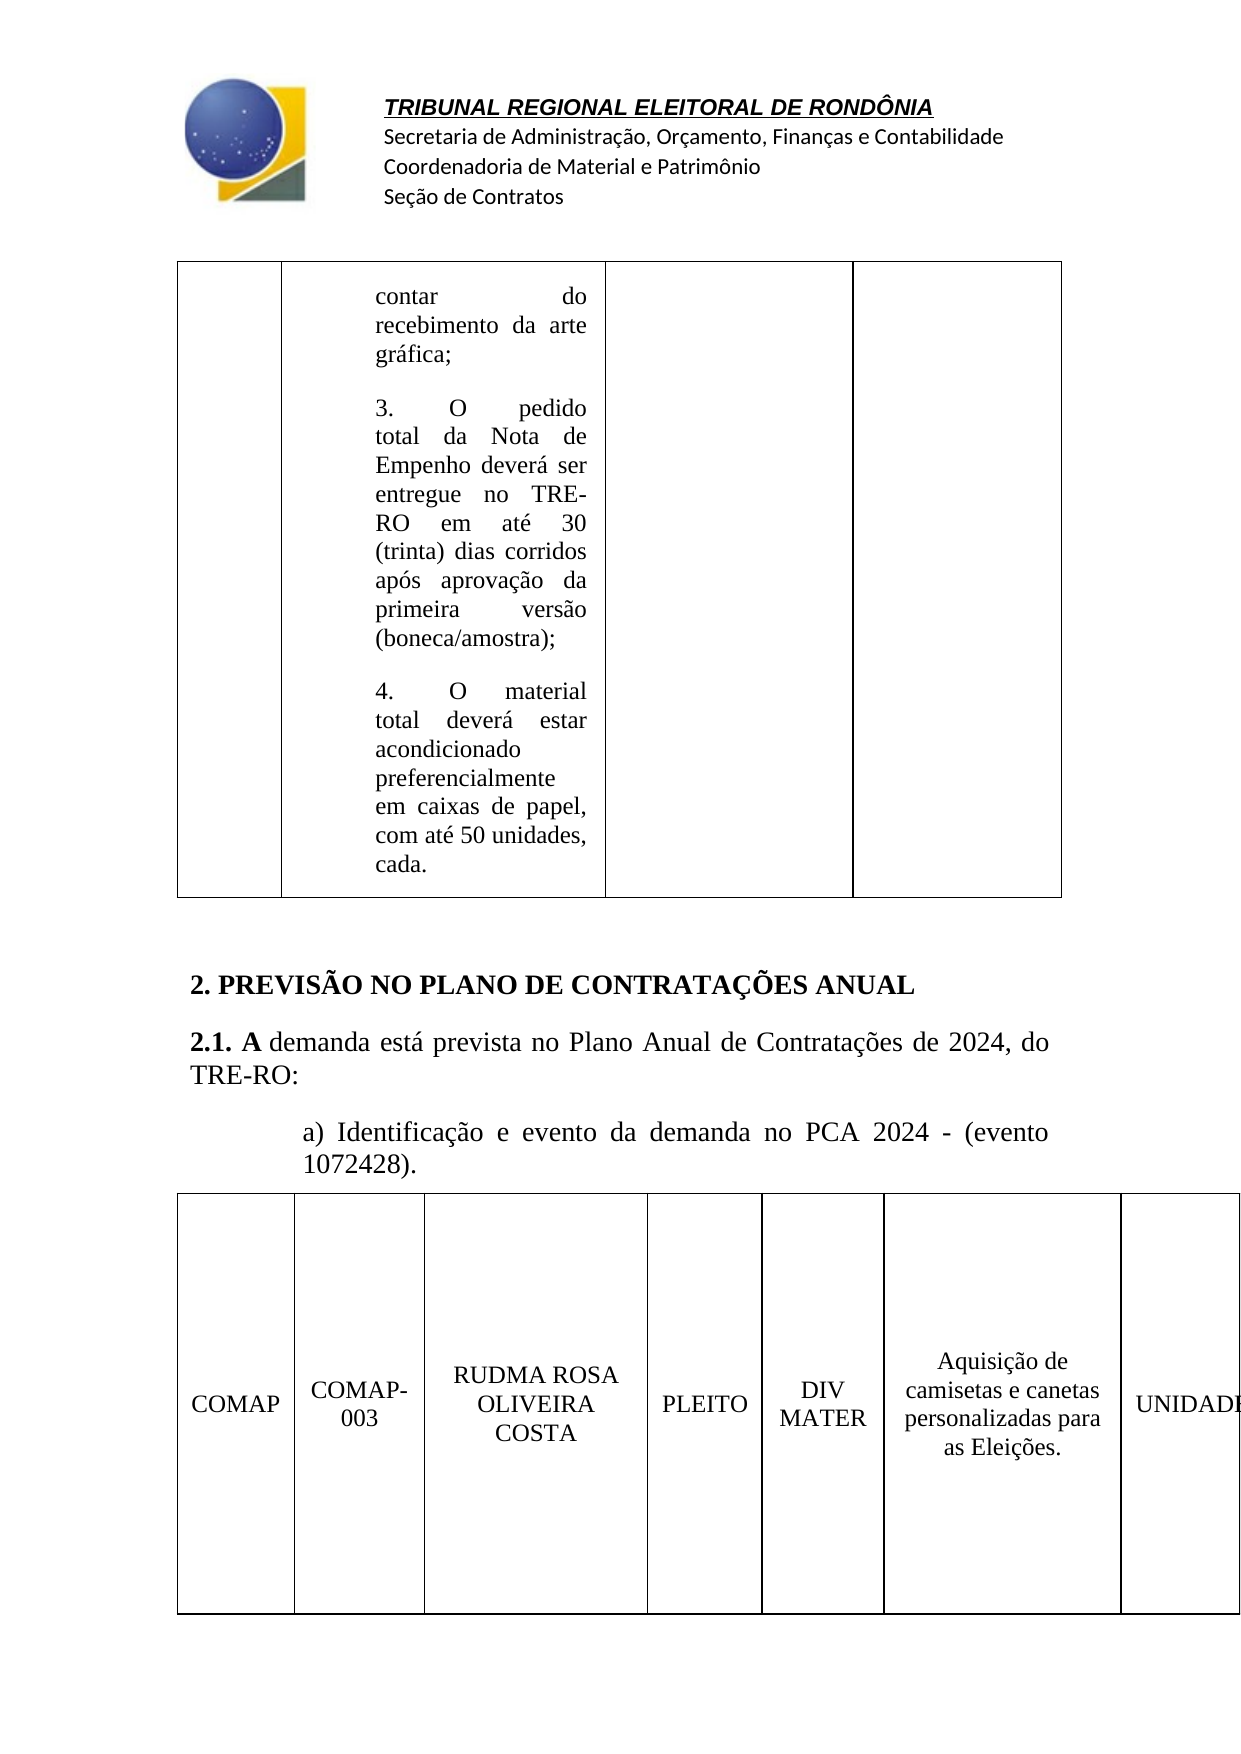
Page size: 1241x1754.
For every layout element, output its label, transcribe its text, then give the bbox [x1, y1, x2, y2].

table_header PLEITO [648, 1194, 761, 1613]
table_header UNIDADE [1122, 1194, 1239, 1613]
table_header DIV MATER [763, 1194, 883, 1613]
table_cell [606, 262, 852, 896]
text a) Identificação e evento da demanda no PCA 2024 - (evento 1072428). [302, 1115, 1051, 1180]
table_header RUDMA ROSA OLIVEIRA COSTA [425, 1194, 647, 1613]
table_cell CANETA ESFEROGRÁFICA PERSONALIZADA: Com tinta na cor azul; corpo da caneta na cor branca e tampa colorida; Caneta plástica personalziada, com detalhe emborrachado, carga esferográfica azul e acionamento por clique. Prazo de entrega: Primeira versão para aprovação (boneca/amostra), deverá ser entregue no TRE-RO no prazo de até 10 (dez) dias corridos a contar do recebimento da arte gráfica. O pedido total deverá ser entregue no TRE-RO em até 30 (trinta) dias corridos após aprovação da primeira versão (boneca/amostra). Acondicionadas em caixas com 50 unidades. (Cód.32859); A arte da caneta será enviada após a emissão da Nota de Empenho; A impressão será em policromia (cores primárias e secundárias), com alta definicão e qualidade. Os desenhos serão em 4 (quatro) cores, conforme arte a ser definida pela contratante, somente durante a execução contratutal; Poderá haver impressão em todo entorno da caneta, não apenas em uma face; Serão recusadas as canetas que apresentarem quaisquer manchas, borrões ou falta de nitidez nas imagens; O material será conferido e testado, para certificação da quantidade do produto entregue e da qualidade da escrita; Será imediatamente recusado todo o material que não vier conforme as condições exigidas neste Termo de Referência, na proposta da licitação e na primeira versão aprovada; As especificações acima exigidas deverão ser observadas na proposta de preços da licitante; O não cumprimento de qualquer das condições deste TR sujeitará a apuração da responsabilidade da contratada por inexecução contratual. Prazo de entrega: A arte será enviada após o recebimento da Nota de Empenho; Primeira versão para aprovação, uma amostra do produto final (boneca/amostra), deverá ser entregue no endereço do TRE-RO no prazo de até 05 (cinco) dias corridos a contar do recebimento da arte gráfica; O pedido total da Nota de Empenho deverá ser entregue no TRE-RO em até 30 (trinta) dias corridos após aprovação da primeira versão (boneca/amostra); O material total deverá estar acondicionado preferencialmente em caixas de papel, com até 50 unidades, cada. [282, 262, 605, 896]
table_cell [854, 262, 1061, 896]
text 2.1. A demanda está prevista no Plano Anual de Contratações de 2024, do TRE-RO: [190, 1025, 1051, 1090]
table_header COMAP [178, 1194, 294, 1613]
table_header COMAP-003 [295, 1194, 424, 1613]
table_cell [178, 262, 281, 896]
table_header Aquisição de camisetas e canetas personalizadas para as Eleições. [885, 1194, 1120, 1613]
text 2. PREVISÃO NO PLANO DE CONTRATAÇÕES ANUAL [190, 968, 1051, 1000]
